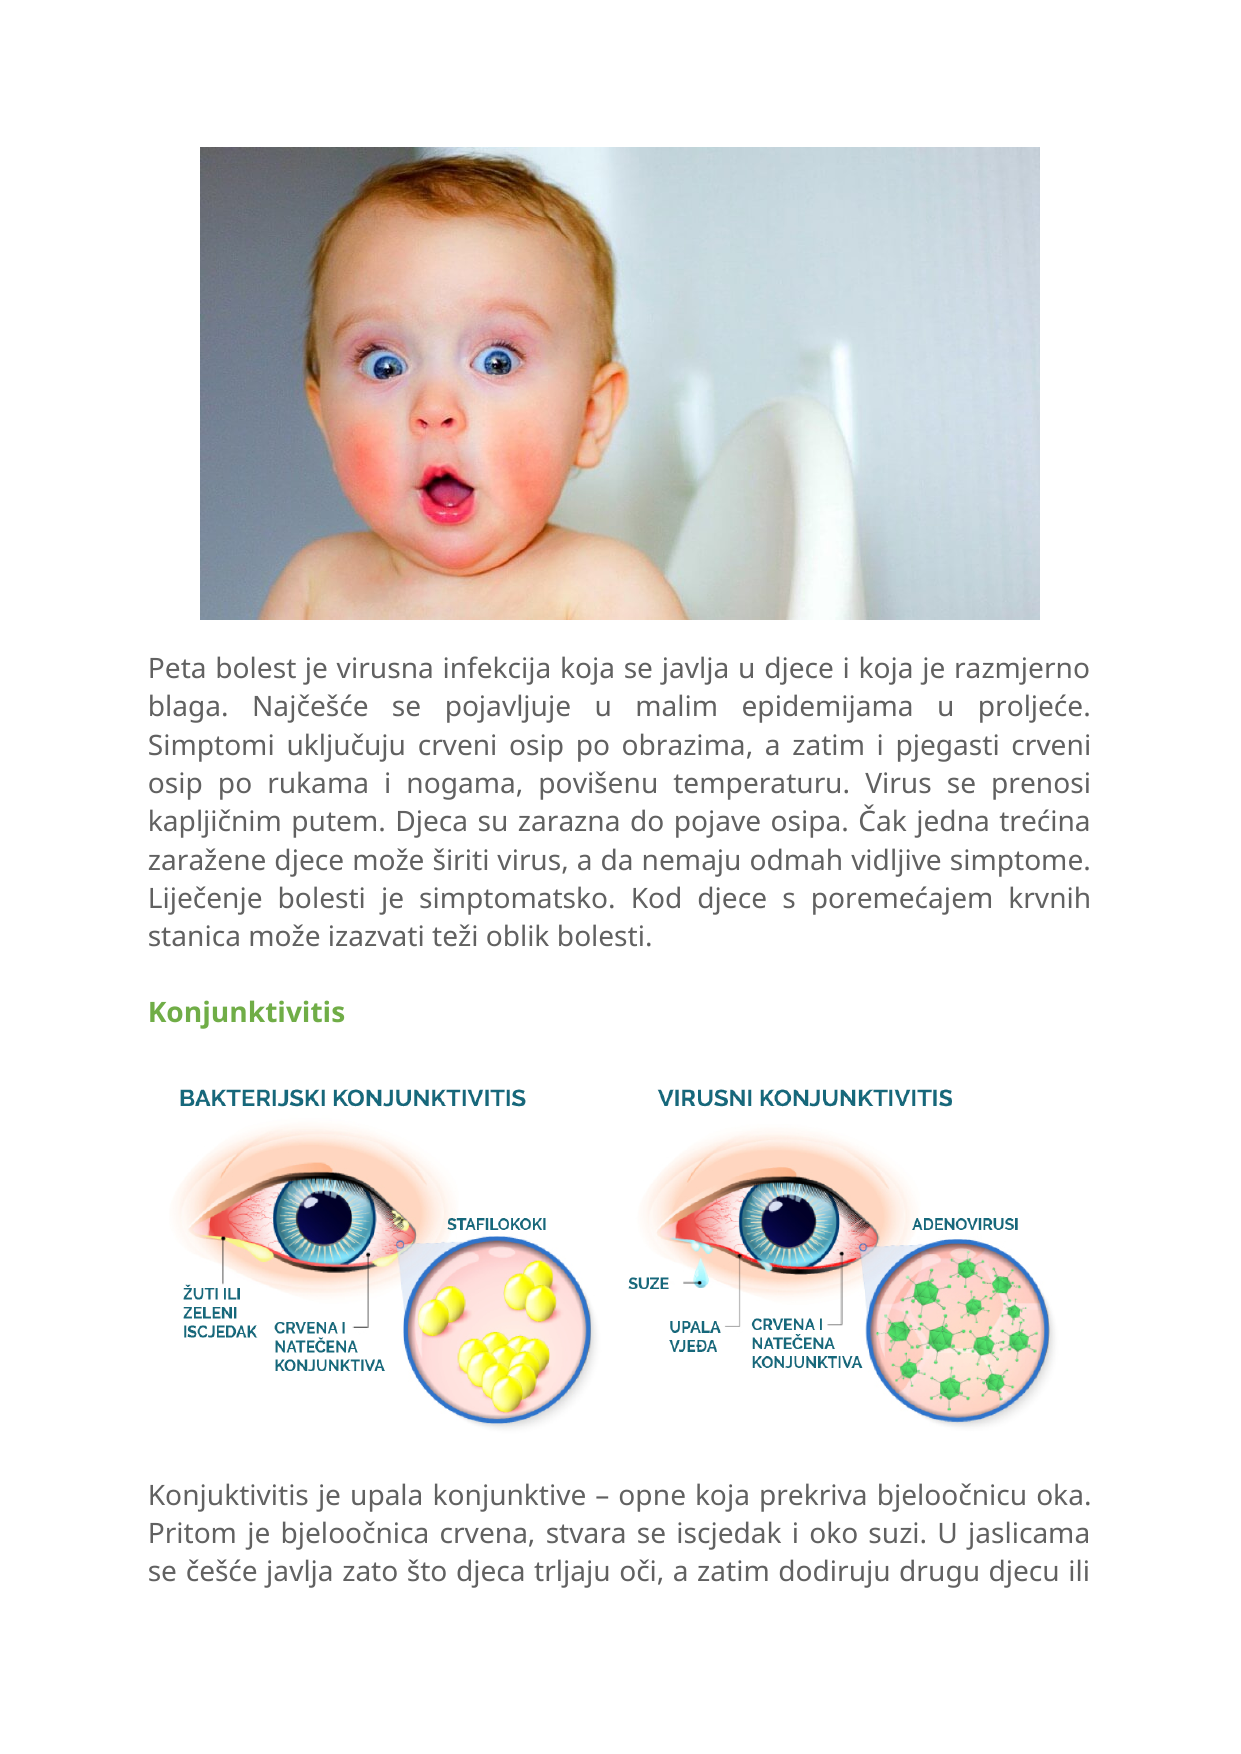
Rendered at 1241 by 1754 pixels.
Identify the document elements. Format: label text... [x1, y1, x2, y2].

text Peta bolest je virusna infekcija koja se javlja u djece i koja je razmjerno blaga. Najčešće se pojavljuje u malim epidemijama u proljeće. Simptomi uključuju crveni osip po obrazima, a zatim i pjegasti crveni osip po rukama i nogama, povišenu temperaturu. Virus se prenosi kapljičnim putem. Djeca su zarazna do pojave osipa. Čak jedna trećina zaražene djece može širiti virus, a da nemaju odmah vidljive simptome. Liječenje bolesti je simptomatsko. Kod djece s poremećajem krvnih stanica može izazvati teži oblik bolesti. [148, 648, 1093, 955]
text Konjuktivitis je upala konjunktive – opne koja prekriva bjeloočnicu oka. Pritom je bjeloočnica crvena, stvara se iscjedak i oko suzi. U jaslicama se češće javlja zato što djeca trljaju oči, a zatim dodiruju drugu djecu ili [148, 1475, 1093, 1590]
text Konjunktivitis [148, 992, 1093, 1031]
